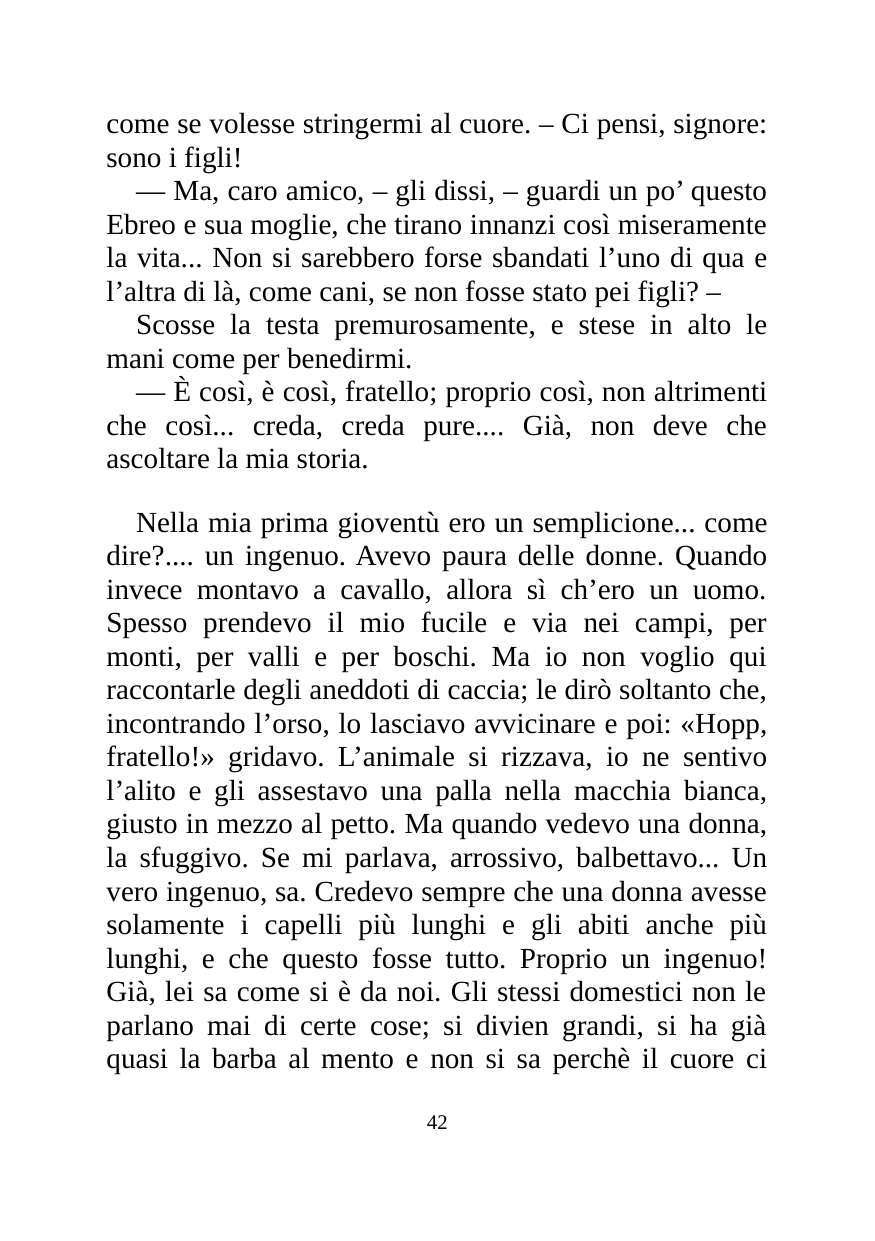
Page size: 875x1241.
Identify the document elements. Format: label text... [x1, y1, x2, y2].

text Nella mia prima gioventù ero un semplicione... come dire?.... un ingenuo. Avevo paura delle donne. Quando invece montavo a cavallo, allora sì ch’ero un uomo. Spesso prendevo il mio fucile e via nei campi, per monti, per valli e per boschi. Ma io non voglio qui raccontarle degli aneddoti di caccia; le dirò soltanto che, incontrando l’orso, lo lasciavo avvicinare e poi: «Hopp, fratello!» gridavo. L’animale si rizzava, io ne sentivo l’alito e gli assestavo una palla nella macchia bianca, giusto in mezzo al petto. Ma quando vedevo una donna, la sfuggivo. Se mi parlava, arrossivo, balbettavo... Un vero ingenuo, sa. Credevo sempre che una donna avesse solamente i capelli più lunghi e gli abiti anche più lunghi, e che questo fosse tutto. Proprio un ingenuo! Già, lei sa come si è da noi. Gli stessi domestici non le parlano mai di certe cose; si divien grandi, si ha già quasi la barba al mento e non si sa perchè il cuore ci [106, 505, 768, 1075]
text — È così, è così, fratello; proprio così, non altrimenti che così... creda, creda pure.... Già, non deve che ascoltare la mia storia. [106, 374, 768, 475]
text — Ma, caro amico, – gli dissi, – guardi un po’ questo Ebreo e sua moglie, che tirano innanzi così miseramente la vita... Non si sarebbero forse sbandati l’uno di qua e l’altra di là, come cani, se non fosse stato pei figli? – [106, 173, 768, 307]
text Scosse la testa premurosamente, e stese in alto le mani come per benedirmi. [106, 307, 768, 374]
text come se volesse stringermi al cuore. – Ci pensi, signore: sono i figli! [106, 106, 768, 173]
